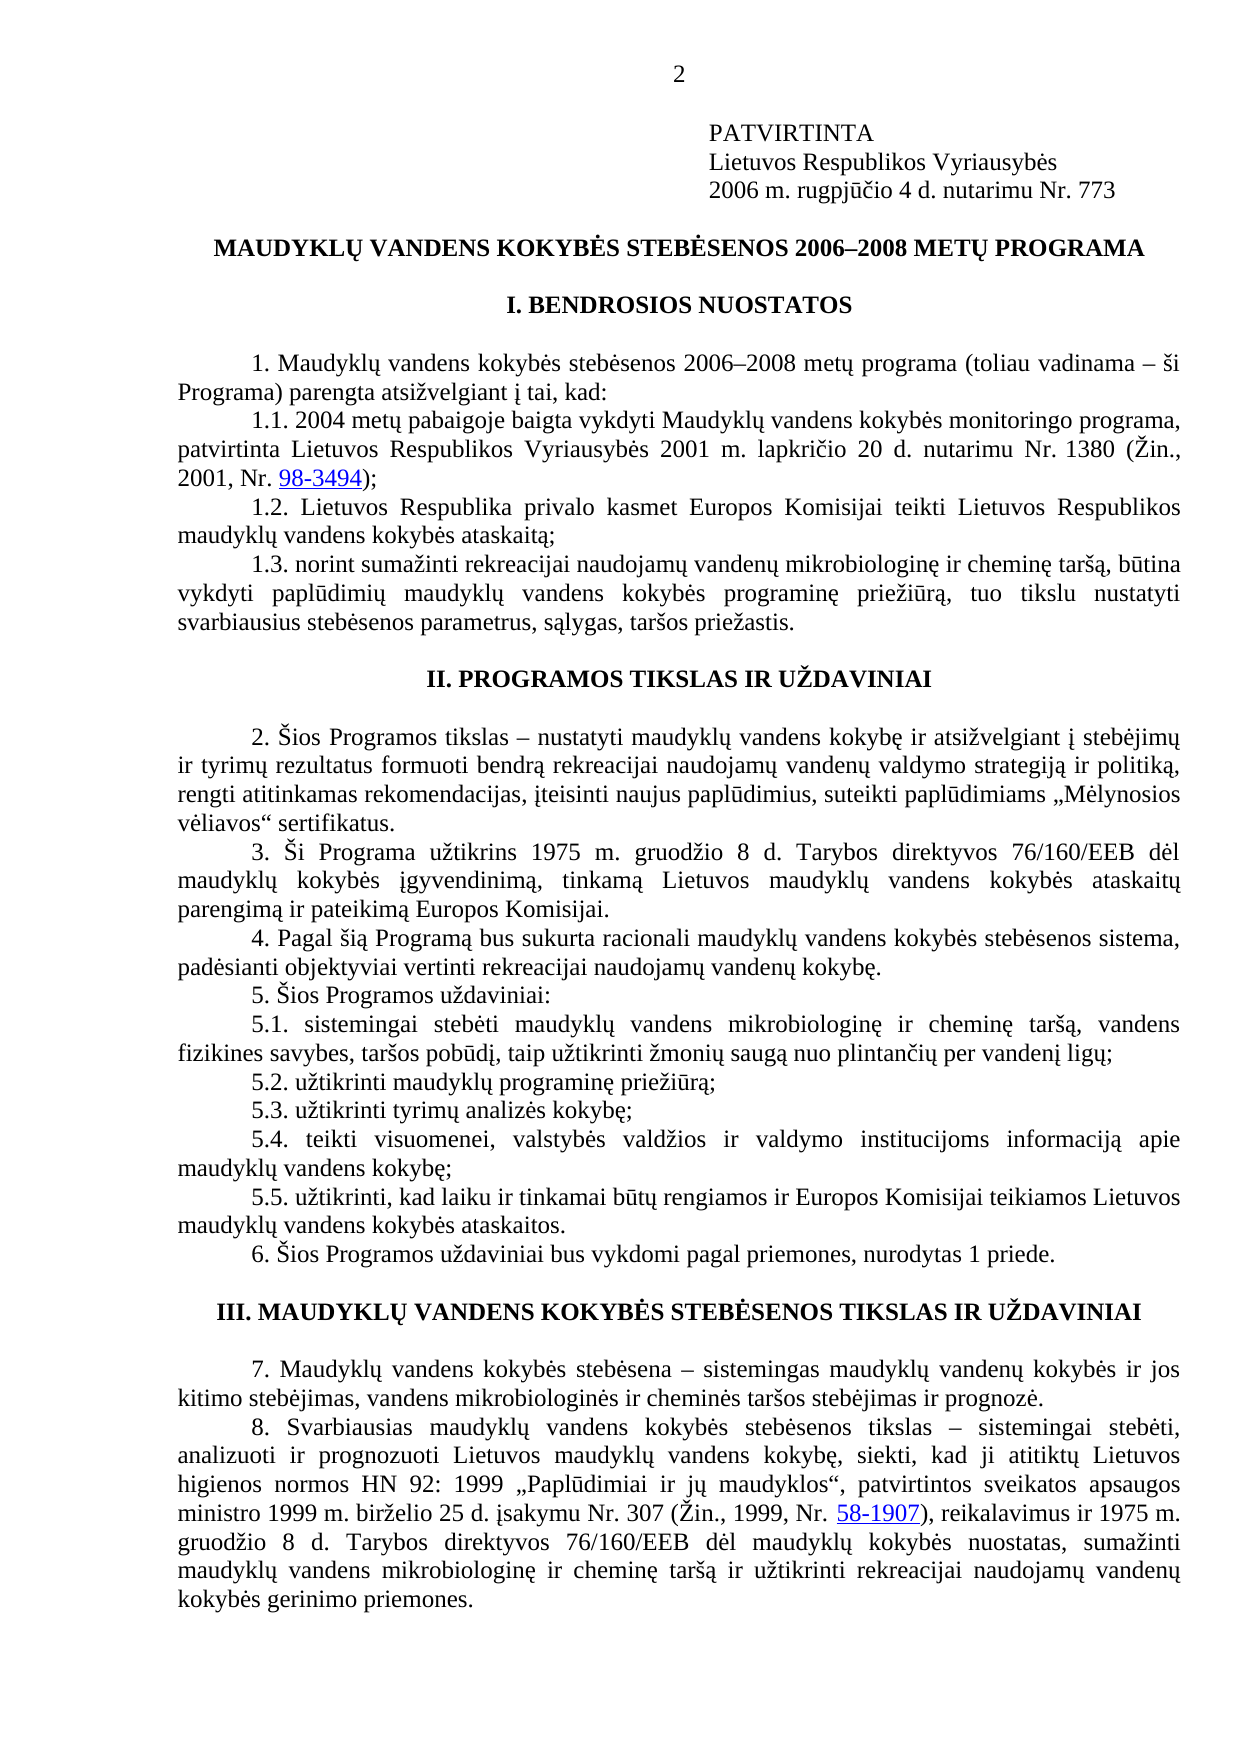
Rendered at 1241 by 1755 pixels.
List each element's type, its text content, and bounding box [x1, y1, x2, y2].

text 1.3. norint sumažinti rekreacijai naudojamų vandenų mikrobiologinę ir cheminę taršą, būtina vykdyti paplūdimių maudyklų vandens kokybės programinę priežiūrą, tuo tikslu nustatyti svarbiausius stebėsenos parametrus, sąlygas, taršos priežastis. [177, 549, 1181, 636]
text 3. Ši Programa užtikrins 1975 m. gruodžio 8 d. Tarybos direktyvos 76/160/EEB dėl maudyklų kokybės įgyvendinimą, tinkamą Lietuvos maudyklų vandens kokybės ataskaitų parengimą ir pateikimą Europos Komisijai. [177, 837, 1181, 923]
text II. PROGRAMOS TIKSLAS IR UŽDAVINIAI [177, 664, 1181, 693]
text 2. Šios Programos tikslas – nustatyti maudyklų vandens kokybę ir atsižvelgiant į stebėjimų ir tyrimų rezultatus formuoti bendrą rekreacijai naudojamų vandenų valdymo strategiją ir politiką, rengti atitinkamas rekomendacijas, įteisinti naujus paplūdimius, suteikti paplūdimiams „Mėlynosios vėliavos“ sertifikatus. [177, 722, 1181, 837]
text 5.4. teikti visuomenei, valstybės valdžios ir valdymo institucijoms informaciją apie maudyklų vandens kokybę; [177, 1124, 1181, 1182]
text 1.2. Lietuvos Respublika privalo kasmet Europos Komisijai teikti Lietuvos Respublikos maudyklų vandens kokybės ataskaitą; [177, 492, 1181, 549]
text I. BENDROSIOS NUOSTATOS [177, 291, 1181, 319]
text maudyklų vandens kokybės stebėsenos 2006–2008 metų programa [177, 233, 1181, 262]
text 4. Pagal šią Programą bus sukurta racionali maudyklų vandens kokybės stebėsenos sistema, padėsianti objektyviai vertinti rekreacijai naudojamų vandenų kokybę. [177, 923, 1181, 981]
text III. MAUDYKLŲ VANDENS KOKYBĖS STEBĖSENOS TIKSLAS IR UŽDAVINIAI [177, 1297, 1181, 1326]
text 6. Šios Programos uždaviniai bus vykdomi pagal priemones, nurodytas 1 priede. [177, 1239, 1181, 1268]
text Lietuvos Respublikos Vyriausybės [177, 147, 1181, 176]
text 5.2. užtikrinti maudyklų programinę priežiūrą; [177, 1067, 1181, 1096]
text 1. Maudyklų vandens kokybės stebėsenos 2006–2008 metų programa (toliau vadinama – ši Programa) parengta atsižvelgiant į tai, kad: [177, 348, 1181, 406]
text 1.1. 2004 metų pabaigoje baigta vykdyti Maudyklų vandens kokybės monitoringo programa, patvirtinta Lietuvos Respublikos Vyriausybės 2001 m. lapkričio 20 d. nutarimu Nr. 1380 (Žin., 2001, Nr. 98-3494); [177, 406, 1181, 492]
text PATVIRTINTA [177, 118, 1181, 147]
text 2006 m. rugpjūčio 4 d. nutarimu Nr. 773 [177, 176, 1181, 204]
text 5.3. užtikrinti tyrimų analizės kokybę; [177, 1096, 1181, 1124]
text 5. Šios Programos uždaviniai: [177, 981, 1181, 1009]
text 7. Maudyklų vandens kokybės stebėsena – sistemingas maudyklų vandenų kokybės ir jos kitimo stebėjimas, vandens mikrobiologinės ir cheminės taršos stebėjimas ir prognozė. [177, 1354, 1181, 1412]
text 5.5. užtikrinti, kad laiku ir tinkamai būtų rengiamos ir Europos Komisijai teikiamos Lietuvos maudyklų vandens kokybės ataskaitos. [177, 1182, 1181, 1239]
text 5.1. sistemingai stebėti maudyklų vandens mikrobiologinę ir cheminę taršą, vandens fizikines savybes, taršos pobūdį, taip užtikrinti žmonių saugą nuo plintančių per vandenį ligų; [177, 1009, 1181, 1067]
text 8. Svarbiausias maudyklų vandens kokybės stebėsenos tikslas – sistemingai stebėti, analizuoti ir prognozuoti Lietuvos maudyklų vandens kokybę, siekti, kad ji atitiktų Lietuvos higienos normos HN 92: 1999 „Paplūdimiai ir jų maudyklos“, patvirtintos sveikatos apsaugos ministro 1999 m. birželio 25 d. įsakymu Nr. 307 (Žin., 1999, Nr. 58-1907), reikalavimus ir 1975 m. gruodžio 8 d. Tarybos direktyvos 76/160/EEB dėl maudyklų kokybės nuostatas, sumažinti maudyklų vandens mikrobiologinę ir cheminę taršą ir užtikrinti rekreacijai naudojamų vandenų kokybės gerinimo priemones. [177, 1412, 1181, 1613]
